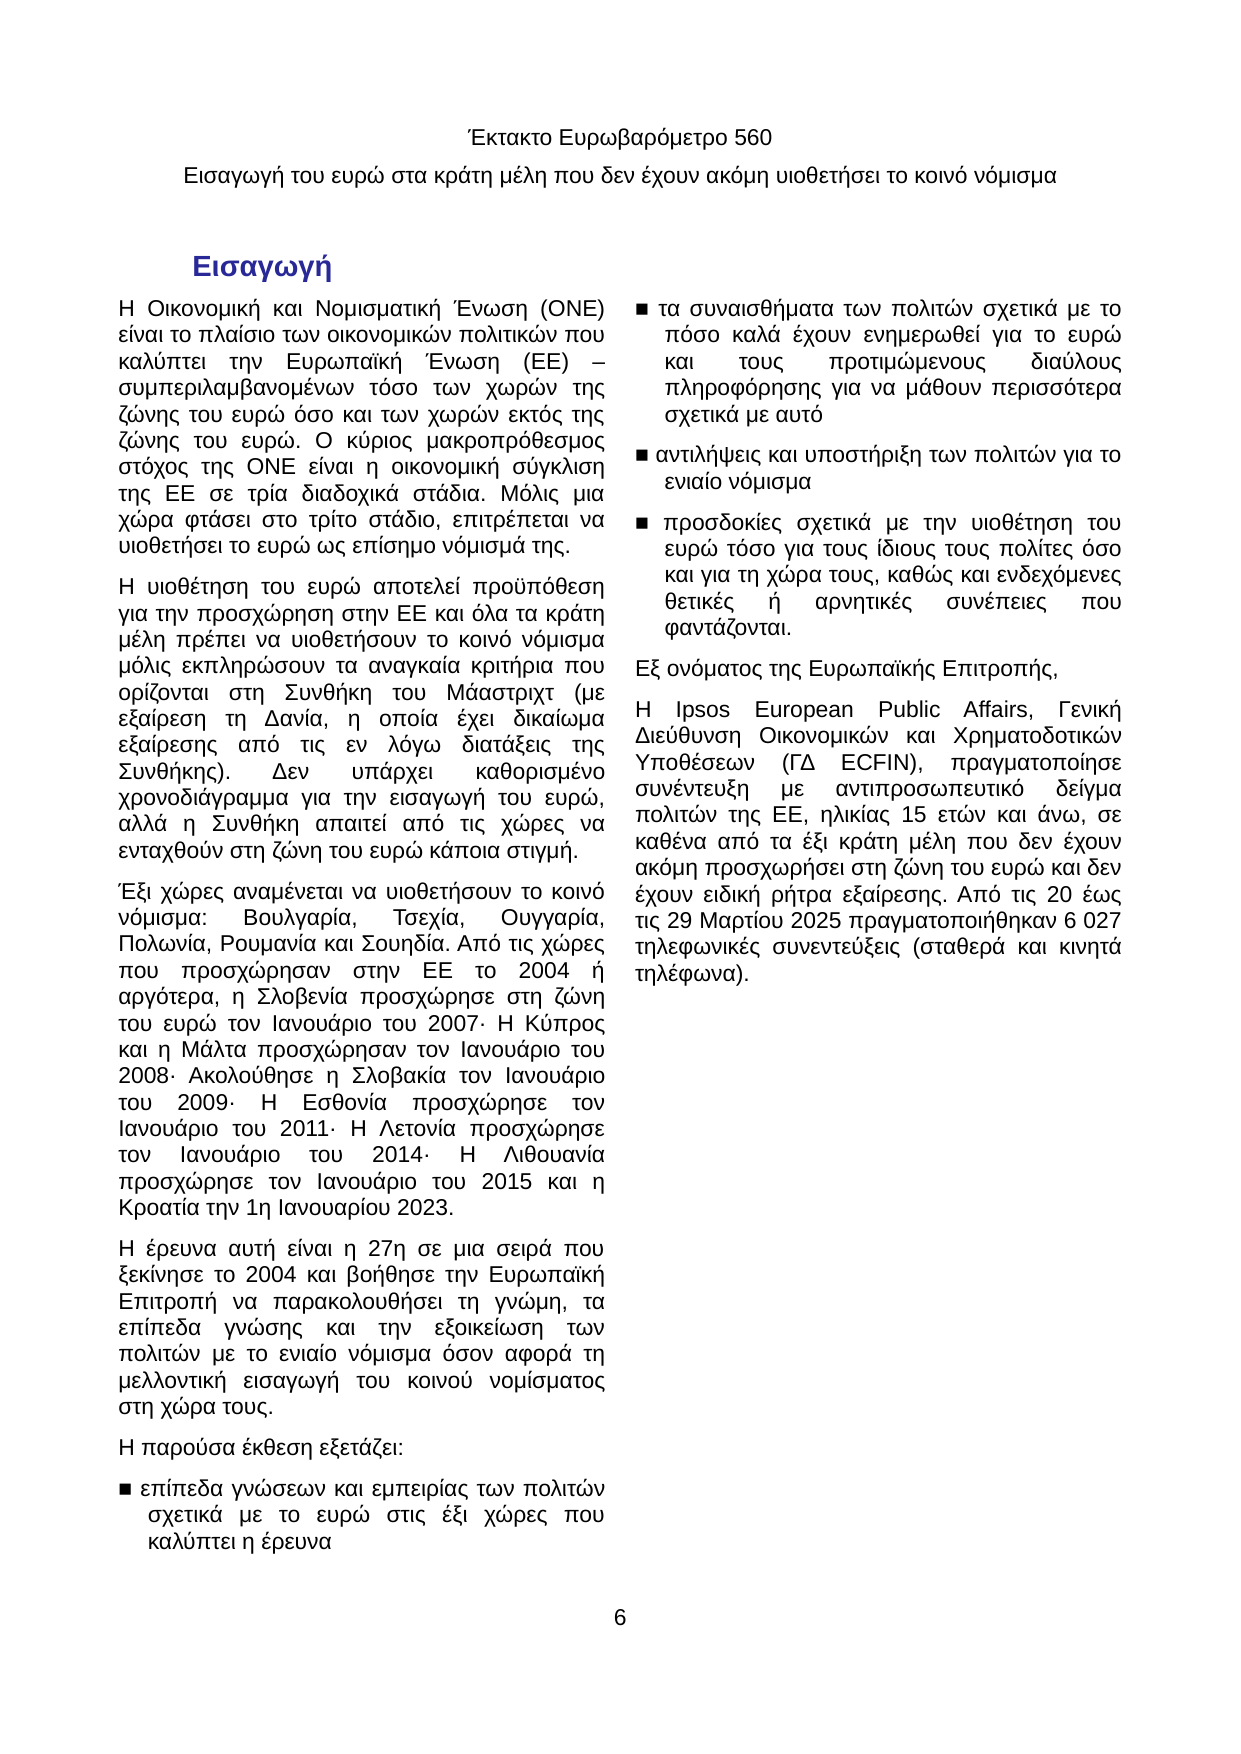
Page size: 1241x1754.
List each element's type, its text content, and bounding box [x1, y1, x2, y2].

text Η Ipsos European Public Affairs, Γενική Διεύθυνση Οικονομικών και Χρηματοδοτικών Υποθέσεων (ΓΔ ECFIN), πραγματοποίησε συνέντευξη με αντιπροσωπευτικό δείγμα πολιτών της ΕΕ, ηλικίας 15 ετών και άνω, σε καθένα από τα έξι κράτη μέλη που δεν έχουν ακόμη προσχωρήσει στη ζώνη του ευρώ και δεν έχουν ειδική ρήτρα εξαίρεσης. Από τις 20 έως τις 29 Μαρτίου 2025 πραγματοποιήθηκαν 6 027 τηλεφωνικές συνεντεύξεις (σταθερά και κινητά τηλέφωνα). [635, 696, 1122, 986]
text ■ τα συναισθήματα των πολιτών σχετικά με το πόσο καλά έχουν ενημερωθεί για το ευρώ και τους προτιμώμενους διαύλους πληροφόρησης για να μάθουν περισσότερα σχετικά με αυτό [635, 295, 1122, 427]
text Έξι χώρες αναμένεται να υιοθετήσουν το κοινό νόμισμα: Βουλγαρία, Τσεχία, Ουγγαρία, Πολωνία, Ρουμανία και Σουηδία. Από τις χώρες που προσχώρησαν στην ΕΕ το 2004 ή αργότερα, η Σλοβενία προσχώρησε στη ζώνη του ευρώ τον Ιανουάριο του 2007· Η Κύπρος και η Μάλτα προσχώρησαν τον Ιανουάριο του 2008· Ακολούθησε η Σλοβακία τον Ιανουάριο του 2009· Η Εσθονία προσχώρησε τον Ιανουάριο του 2011· Η Λετονία προσχώρησε τον Ιανουάριο του 2014· Η Λιθουανία προσχώρησε τον Ιανουάριο του 2015 και η Κροατία την 1η Ιανουαρίου 2023. [118, 878, 605, 1220]
text ■ αντιλήψεις και υποστήριξη των πολιτών για το ενιαίο νόμισμα [635, 441, 1122, 494]
text ■ επίπεδα γνώσεων και εμπειρίας των πολιτών σχετικά με το ευρώ στις έξι χώρες που καλύπτει η έρευνα [118, 1475, 605, 1554]
text Η υιοθέτηση του ευρώ αποτελεί προϋπόθεση για την προσχώρηση στην ΕΕ και όλα τα κράτη μέλη πρέπει να υιοθετήσουν το κοινό νόμισμα μόλις εκπληρώσουν τα αναγκαία κριτήρια που ορίζονται στη Συνθήκη του Μάαστριχτ (με εξαίρεση τη Δανία, η οποία έχει δικαίωμα εξαίρεσης από τις εν λόγω διατάξεις της Συνθήκης). Δεν υπάρχει καθορισμένο χρονοδιάγραμμα για την εισαγωγή του ευρώ, αλλά η Συνθήκη απαιτεί από τις χώρες να ενταχθούν στη ζώνη του ευρώ κάποια στιγμή. [118, 573, 605, 863]
text ■ προσδοκίες σχετικά με την υιοθέτηση του ευρώ τόσο για τους ίδιους τους πολίτες όσο και για τη χώρα τους, καθώς και ενδεχόμενες θετικές ή αρνητικές συνέπειες που φαντάζονται. [635, 509, 1122, 641]
text Η Οικονομική και Νομισματική Ένωση (ΟΝΕ) είναι το πλαίσιο των οικονομικών πολιτικών που καλύπτει την Ευρωπαϊκή Ένωση (ΕΕ) – συμπεριλαμβανομένων τόσο των χωρών της ζώνης του ευρώ όσο και των χωρών εκτός της ζώνης του ευρώ. Ο κύριος μακροπρόθεσμος στόχος της ΟΝΕ είναι η οικονομική σύγκλιση της ΕΕ σε τρία διαδοχικά στάδια. Μόλις μια χώρα φτάσει στο τρίτο στάδιο, επιτρέπεται να υιοθετήσει το ευρώ ως επίσημο νόμισμά της. [118, 295, 605, 559]
subtitle Εισαγωγή [118, 249, 1122, 283]
text Η παρούσα έκθεση εξετάζει: [118, 1434, 605, 1460]
text Εξ ονόματος της Ευρωπαϊκής Επιτροπής, [635, 655, 1122, 681]
text Η έρευνα αυτή είναι η 27η σε μια σειρά που ξεκίνησε το 2004 και βοήθησε την Ευρωπαϊκή Επιτροπή να παρακολουθήσει τη γνώμη, τα επίπεδα γνώσης και την εξοικείωση των πολιτών με το ενιαίο νόμισμα όσον αφορά τη μελλοντική εισαγωγή του κοινού νομίσματος στη χώρα τους. [118, 1235, 605, 1419]
